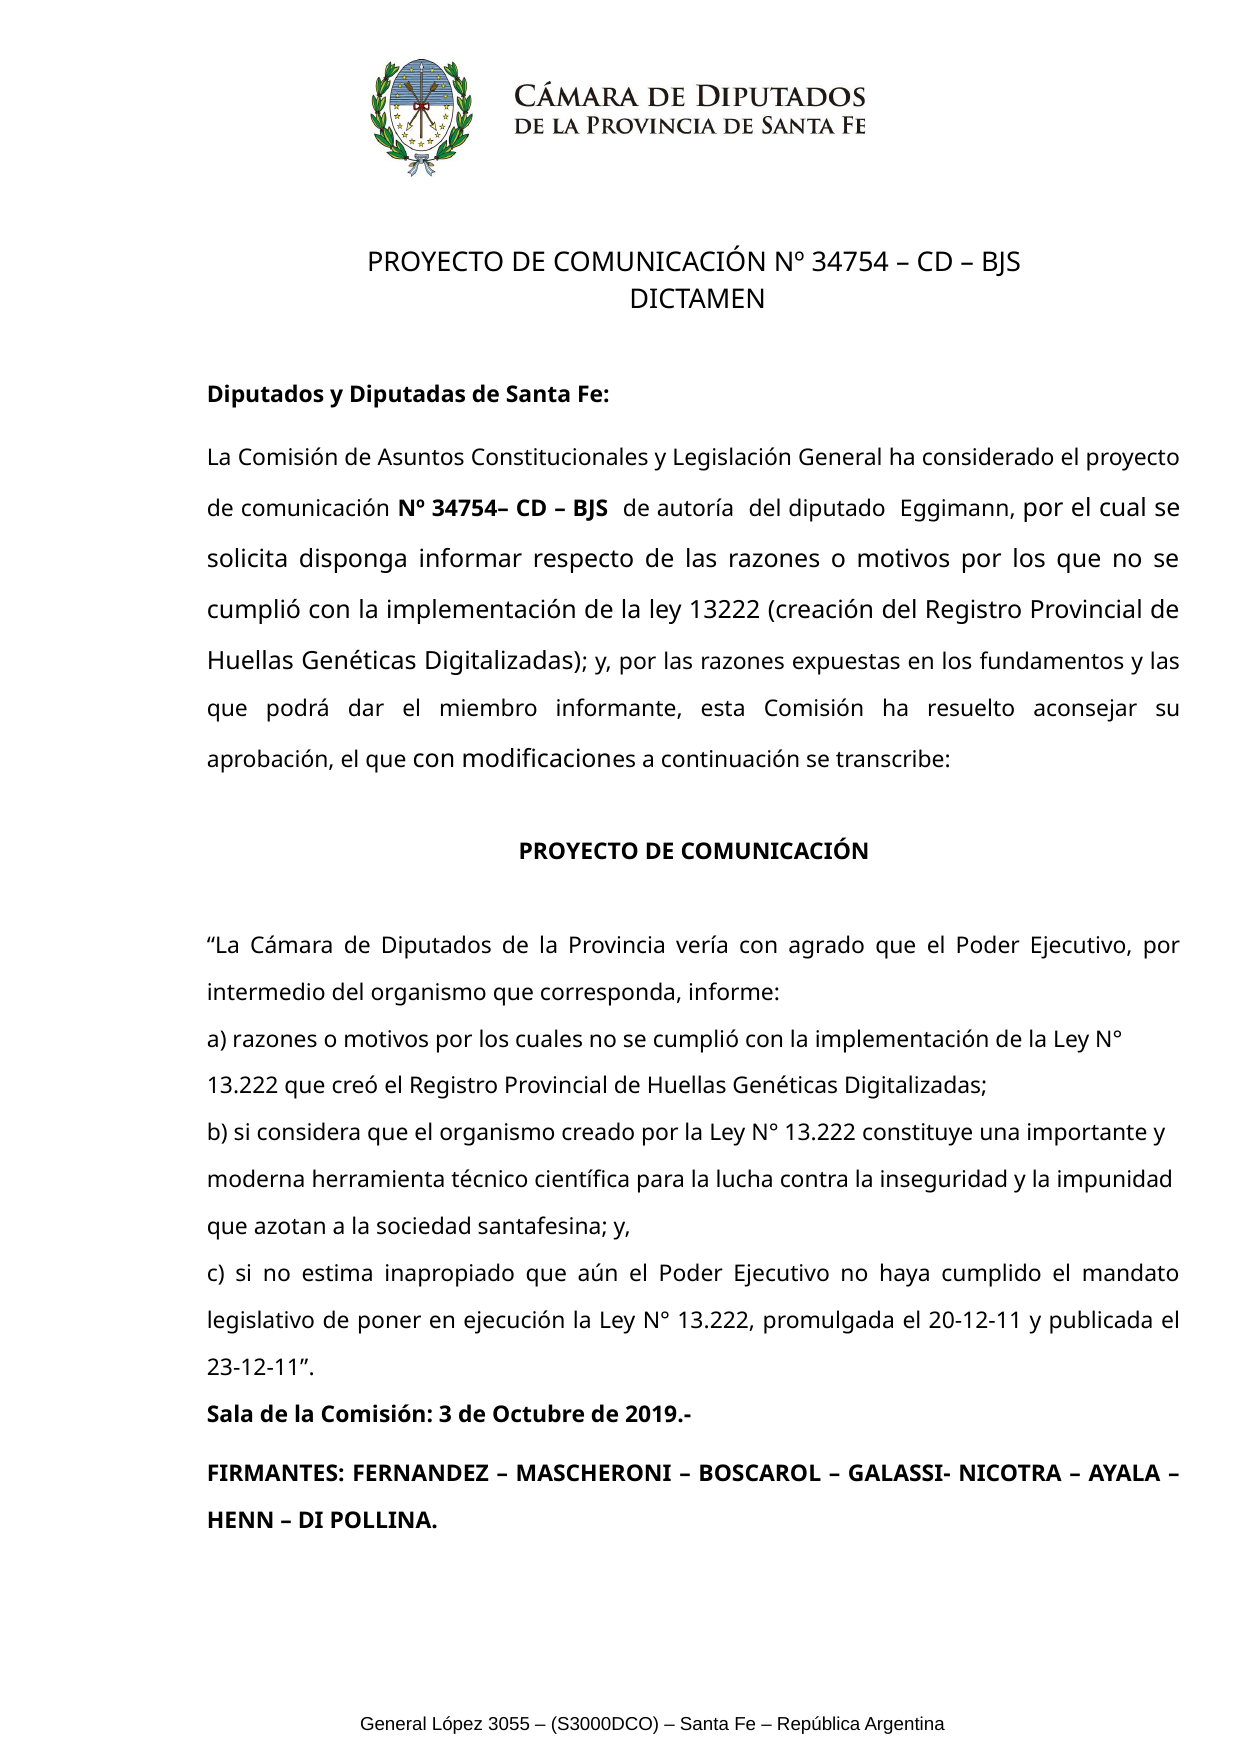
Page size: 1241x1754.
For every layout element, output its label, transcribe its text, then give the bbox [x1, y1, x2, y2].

text c) si no estima inapropiado que aún el Poder Ejecutivo no haya cumplido el mandato legislativo de poner en ejecución la Ley N° 13.222, promulgada el 20-12-11 y publicada el 23-12-11”. [207, 1257, 1181, 1382]
text DICTAMEN [207, 279, 1181, 316]
text PROYECTO DE COMUNICACIÓN Nº 34754 – CD – BJS [207, 242, 1181, 279]
text a) razones o motivos por los cuales no se cumplió con la implementación de la Ley N° 13.222 que creó el Registro Provincial de Huellas Genéticas Digitalizadas; [207, 1022, 1181, 1101]
text La Comisión de Asuntos Constitucionales y Legislación General ha considerado el proyecto de comunicación Nº 34754– CD – BJS de autoría del diputado Eggimann, por el cual se solicita disponga informar respecto de las razones o motivos por los que no se cumplió con la implementación de la ley 13222 (creación del Registro Provincial de Huellas Genéticas Digitalizadas); y, por las razones expuestas en los fundamentos y las que podrá dar el miembro informante, esta Comisión ha resuelto aconsejar su aprobación, el que con modificaciones a continuación se transcribe: [207, 441, 1181, 774]
picture [370, 59, 866, 181]
text “La Cámara de Diputados de la Provincia vería con agrado que el Poder Ejecutivo, por intermedio del organismo que corresponda, informe: [207, 929, 1181, 1007]
text Diputados y Diputadas de Santa Fe: [207, 378, 1181, 410]
text FIRMANTES: FERNANDEZ – MASCHERONI – BOSCAROL – GALASSI- NICOTRA – AYALA – HENN – DI POLLINA. [207, 1457, 1181, 1535]
text PROYECTO DE COMUNICACIÓN [207, 835, 1181, 866]
text Sala de la Comisión: 3 de Octubre de 2019.- [207, 1397, 1181, 1429]
text b) si considera que el organismo creado por la Ley N° 13.222 constituye una importante y moderna herramienta técnico científica para la lucha contra la inseguridad y la impunidad que azotan a la sociedad santafesina; y, [207, 1116, 1181, 1241]
